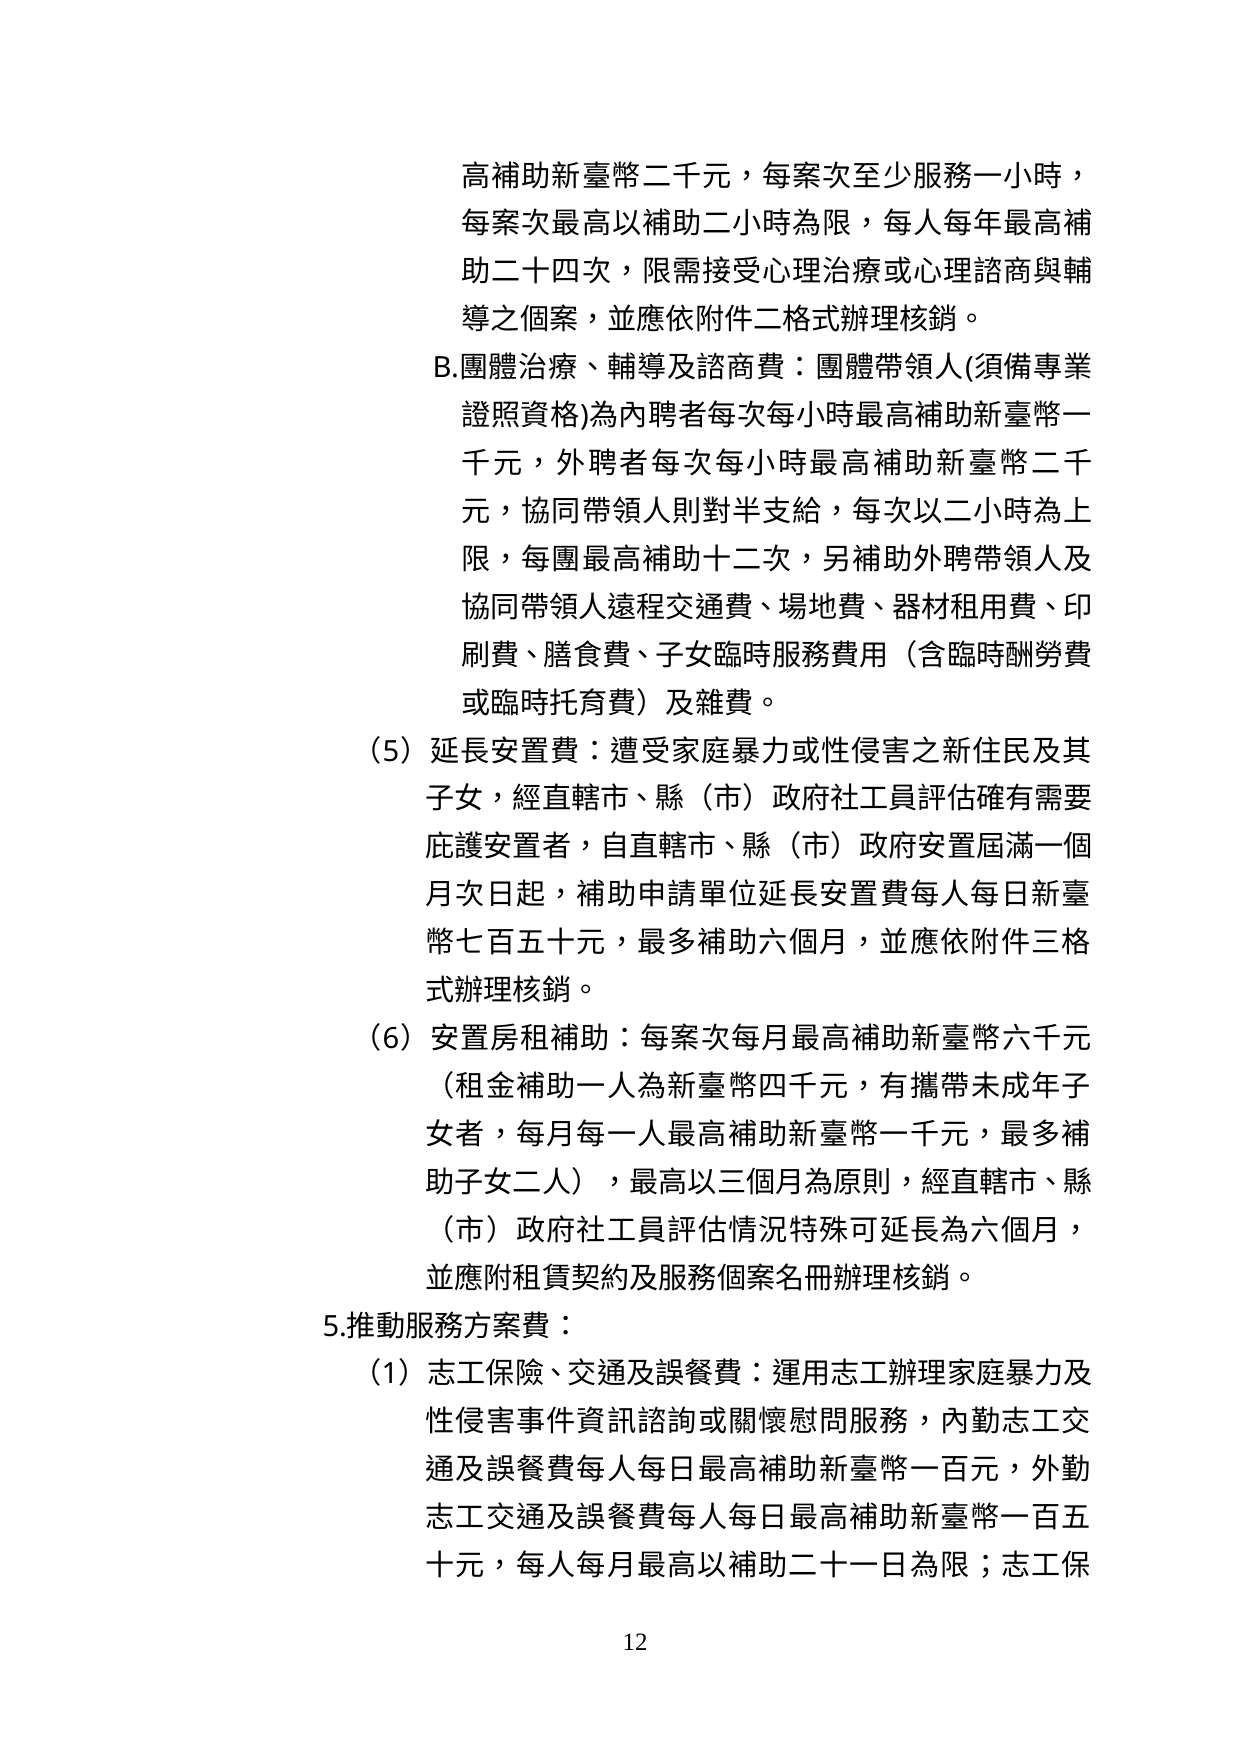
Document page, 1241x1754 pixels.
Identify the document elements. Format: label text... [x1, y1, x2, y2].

text （5）延長安置費：遭受家庭暴力或性侵害之新住民及其子女，經直轄市、縣（市）政府社工員評估確有需要庇護安置者，自直轄市、縣（市）政府安置屆滿一個月次日起，補助申請單位延長安置費每人每日新臺幣七百五十元，最多補助六個月，並應依附件三格式辦理核銷。 [352, 723, 1092, 1010]
text （1）志工保險、交通及誤餐費：運用志工辦理家庭暴力及性侵害事件資訊諮詢或關懷慰問服務，內勤志工交通及誤餐費每人每日最高補助新臺幣一百元，外勤志工交通及誤餐費每人每日最高補助新臺幣一百五十元，每人每月最高以補助二十一日為限；志工保 [352, 1346, 1092, 1585]
text 5.推動服務方案費： [322, 1298, 1092, 1346]
text 高補助新臺幣二千元，每案次至少服務一小時，每案次最高以補助二小時為限，每人每年最高補助二十四次，限需接受心理治療或心理諮商與輔導之個案，並應依附件二格式辦理核銷。 [432, 148, 1092, 339]
text B.團體治療、輔導及諮商費：團體帶領人(須備專業證照資格)為內聘者每次每小時最高補助新臺幣一千元，外聘者每次每小時最高補助新臺幣二千元，協同帶領人則對半支給，每次以二小時為上限，每團最高補助十二次，另補助外聘帶領人及協同帶領人遠程交通費、場地費、器材租用費、印刷費、膳食費、子女臨時服務費用（含臨時酬勞費或臨時托育費）及雜費。 [432, 339, 1092, 723]
text （6）安置房租補助：每案次每月最高補助新臺幣六千元（租金補助一人為新臺幣四千元，有攜帶未成年子女者，每月每一人最高補助新臺幣一千元，最多補助子女二人），最高以三個月為原則，經直轄市、縣（市）政府社工員評估情況特殊可延長為六個月，並應附租賃契約及服務個案名冊辦理核銷。 [352, 1010, 1092, 1298]
